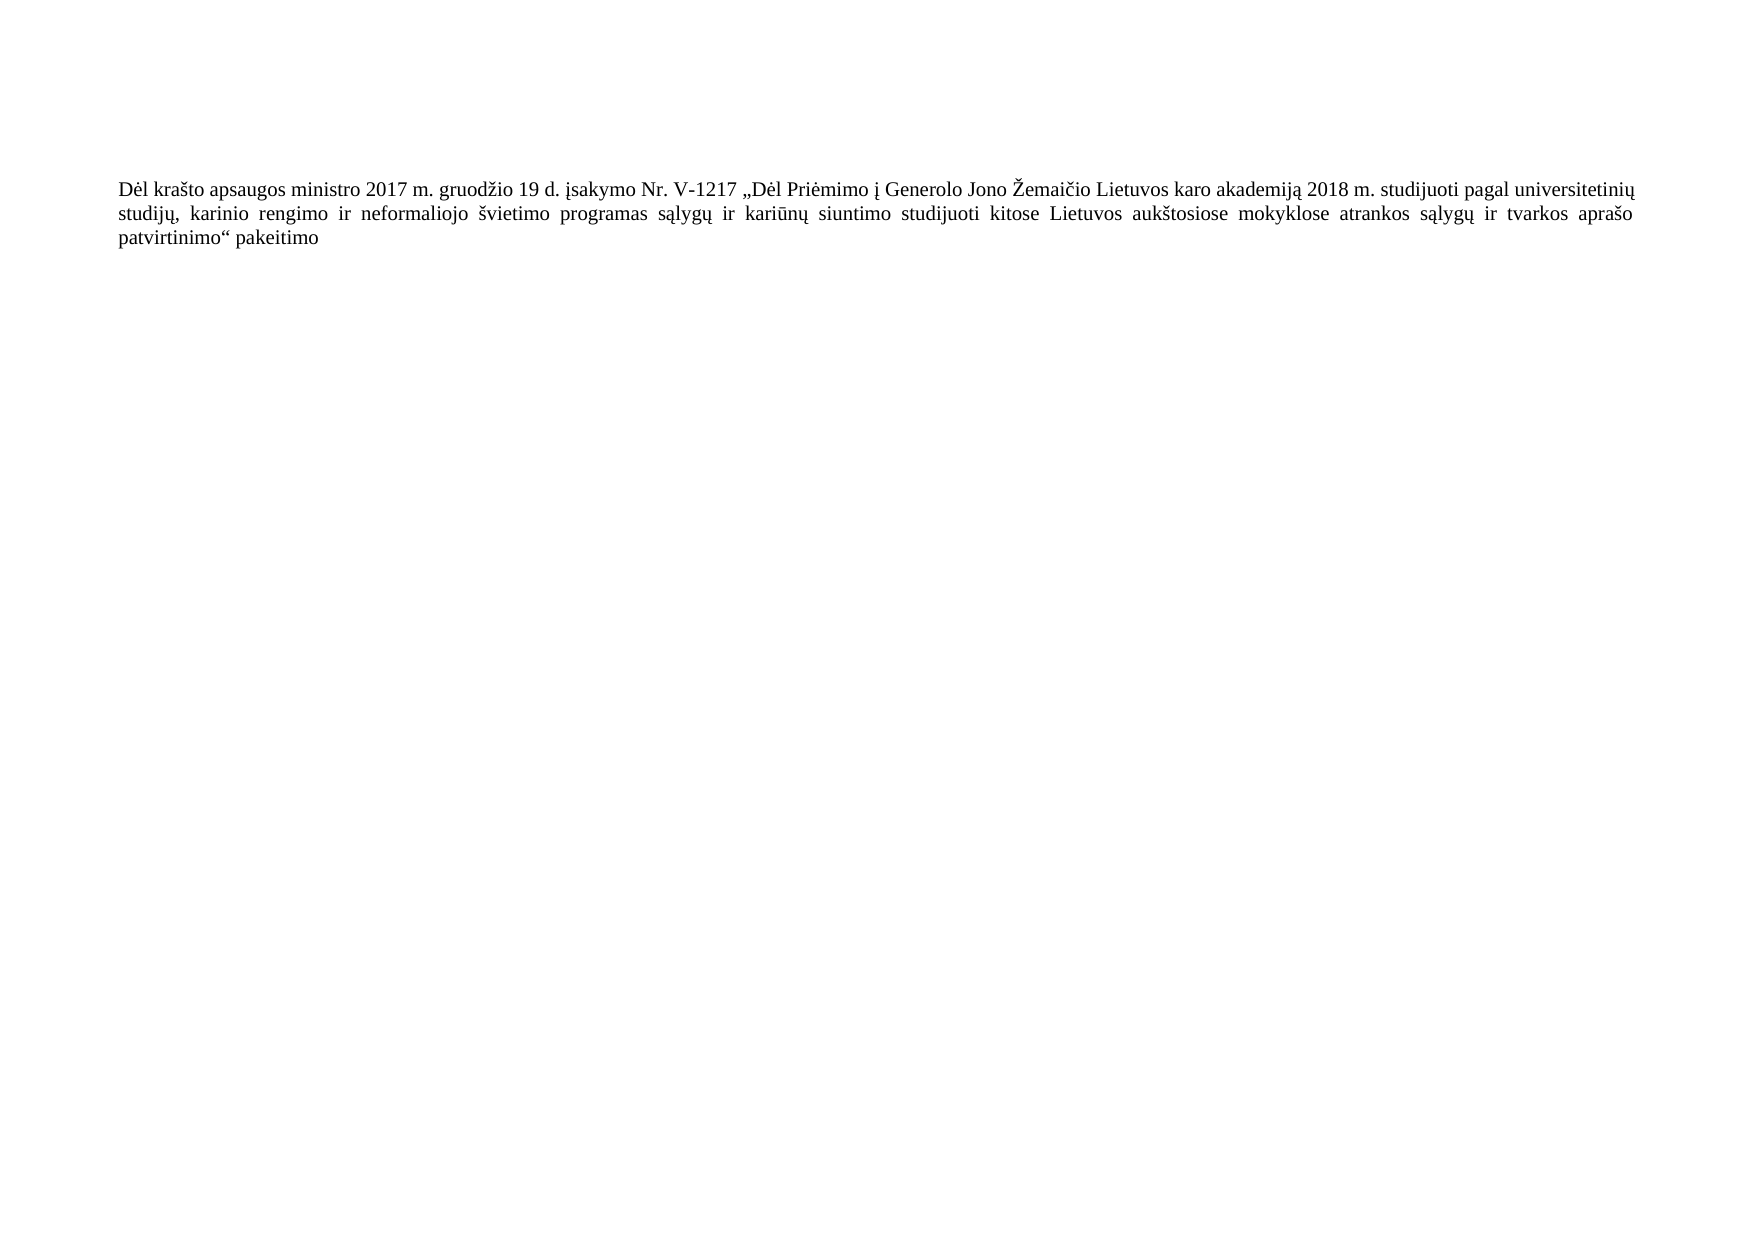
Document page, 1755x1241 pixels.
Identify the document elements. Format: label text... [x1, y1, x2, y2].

text Dėl krašto apsaugos ministro 2017 m. gruodžio 19 d. įsakymo Nr. V-1217 „Dėl Priėmimo į Generolo Jono Žemaičio Lietuvos karo akademiją 2018 m. studijuoti pagal universitetinių studijų, karinio rengimo ir neformaliojo švietimo programas sąlygų ir kariūnų siuntimo studijuoti kitose Lietuvos aukštosiose mokyklose atrankos sąlygų ir tvarkos aprašo patvirtinimo“ pakeitimo [118, 177, 1636, 249]
